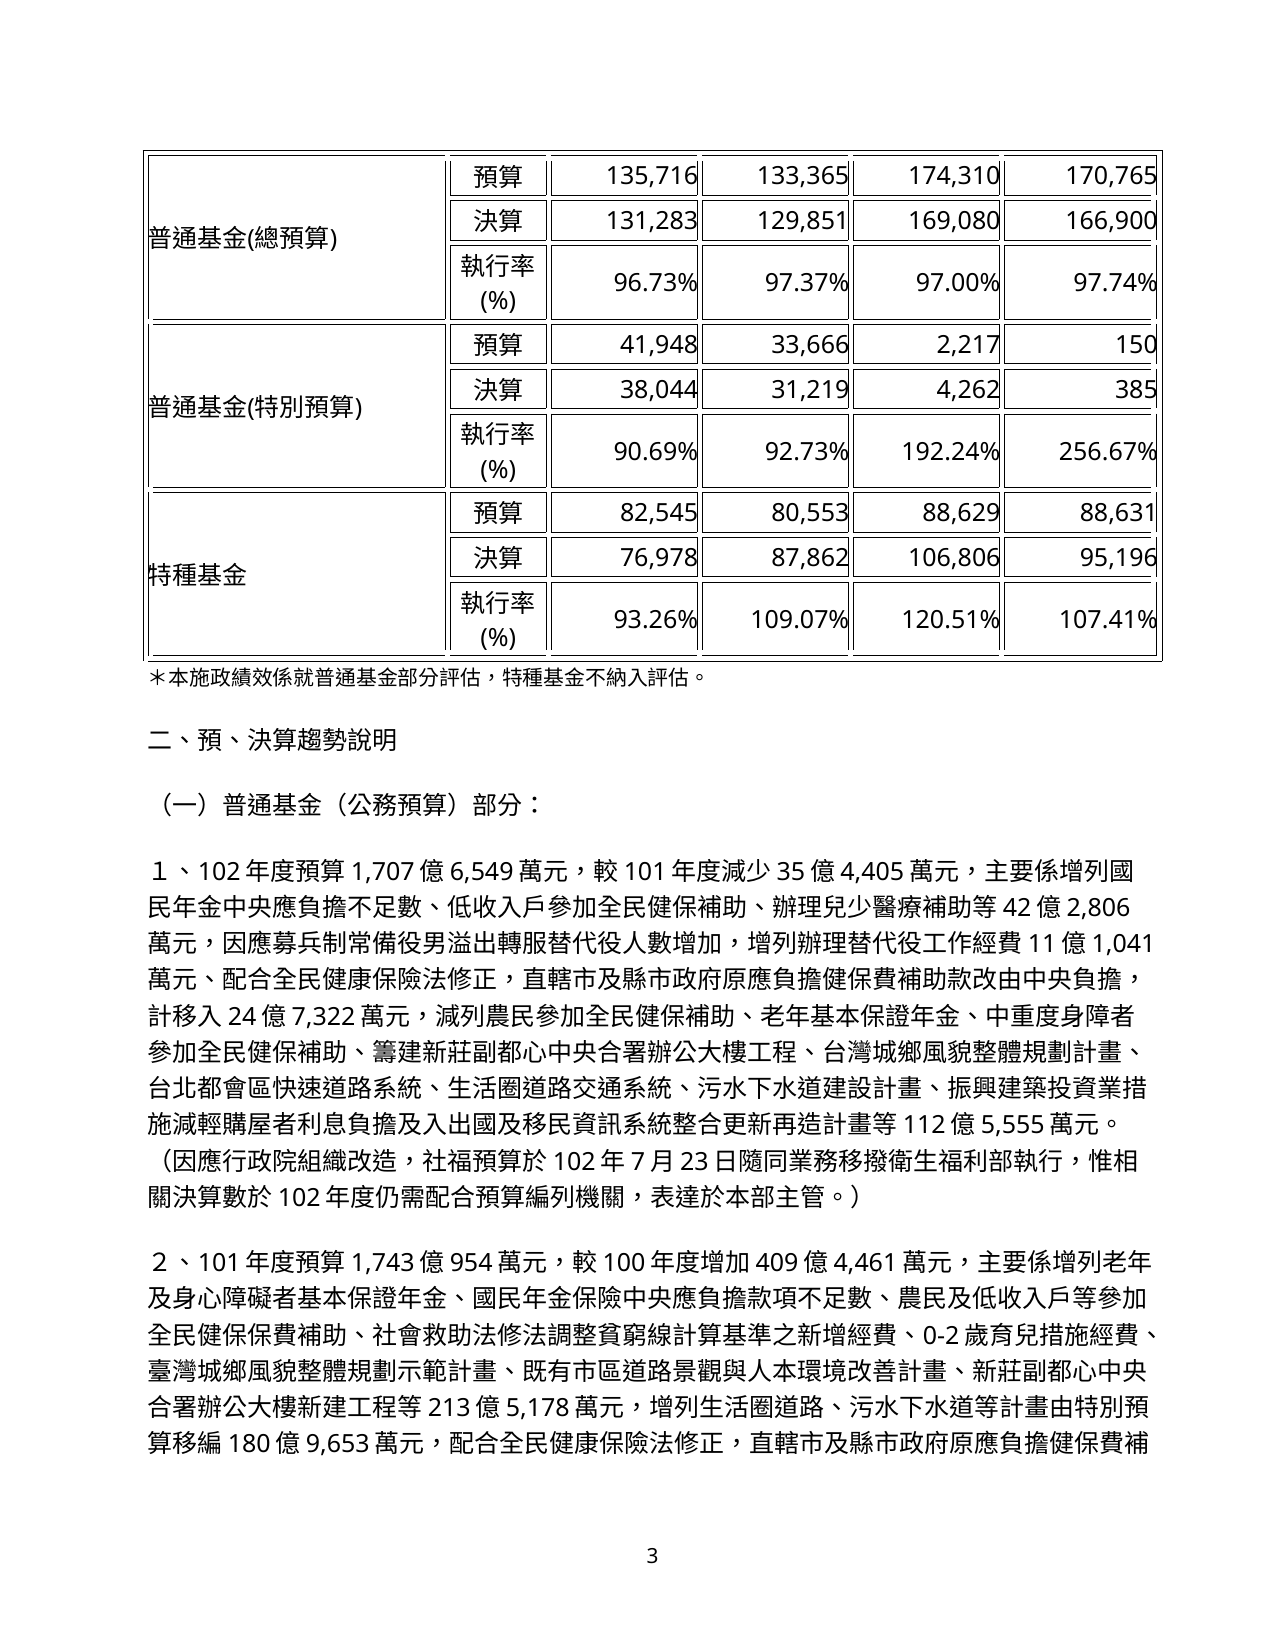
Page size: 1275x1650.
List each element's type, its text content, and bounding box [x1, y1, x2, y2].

table_cell 192.24% [851, 408, 1002, 487]
table_cell 93.26% [548, 576, 699, 655]
table_cell 385 [1002, 363, 1159, 408]
table_cell 決算 [448, 363, 548, 408]
table_cell 預算 [448, 151, 548, 195]
table_cell 普通基金(總預算) [145, 151, 448, 318]
text （一）普通基金（公務預算）部分： [148, 786, 1157, 822]
table_cell 預算 [448, 487, 548, 532]
table_cell 97.00% [851, 240, 1002, 318]
table_cell 170,765 [1002, 151, 1159, 195]
table_cell 88,629 [851, 487, 1002, 532]
table_cell 執行率(%) [448, 408, 548, 487]
table_cell 150 [1002, 319, 1159, 363]
table_cell 131,283 [548, 195, 699, 239]
table_cell 90.69% [548, 408, 699, 487]
table_cell 97.37% [700, 240, 851, 318]
table_cell 106,806 [851, 532, 1002, 576]
subtitle 二、預、決算趨勢說明 [148, 720, 1157, 756]
table_cell 決算 [448, 195, 548, 239]
table_cell 41,948 [548, 319, 699, 363]
table_cell 執行率(%) [448, 576, 548, 655]
table_cell 38,044 [548, 363, 699, 408]
table_cell 預算 [448, 319, 548, 363]
table_cell 166,900 [1002, 195, 1159, 239]
table_cell 88,631 [1002, 487, 1159, 532]
table_cell 133,365 [700, 151, 851, 195]
table_cell 普通基金(特別預算) [145, 319, 448, 487]
table_cell 109.07% [700, 576, 851, 655]
table_cell 執行率(%) [448, 240, 548, 318]
table_cell 120.51% [851, 576, 1002, 655]
text ＊本施政績效係就普通基金部分評估，特種基金不納入評估。 [148, 662, 1157, 691]
table_cell 2,217 [851, 319, 1002, 363]
table_cell 135,716 [548, 151, 699, 195]
table_cell 107.41% [1002, 576, 1159, 655]
table_cell 97.74% [1002, 240, 1159, 318]
table_cell 決算 [448, 532, 548, 576]
table_cell 256.67% [1002, 408, 1159, 487]
table_cell 92.73% [700, 408, 851, 487]
table_cell 169,080 [851, 195, 1002, 239]
table_cell 82,545 [548, 487, 699, 532]
text １、102年度預算1,707億6,549萬元，較101年度減少35億4,405萬元，主要係增列國民年金中央應負擔不足數、低收入戶參加全民健保補助、辦理兒少醫療補助等42億2,806萬元，因應募兵制常備役男溢出轉服替代役人數增加，增列辦理替代役工作經費11億1,041萬元、配合全民健康保險法修正，直轄市及縣市政府原應負擔健保費補助款改由中央負擔，計移入24億7,322萬元，減列農民參加全民健保補助、老年基本保證年金、中重度身障者參加全民健保補助、籌建新莊副都心中央合署辦公大樓工程、台灣城鄉風貌整體規劃計畫、台北都會區快速道路系統、生活圈道路交通系統、污水下水道建設計畫、振興建築投資業措施減輕購屋者利息負擔及入出國及移民資訊系統整合更新再造計畫等112億5,555萬元。（因應行政院組織改造，社福預算於102年7月23日隨同業務移撥衛生福利部執行，惟相關決算數於102年度仍需配合預算編列機關，表達於本部主管。） [148, 851, 1157, 1213]
text ２、101年度預算1,743億954萬元，較100年度增加409億4,461萬元，主要係增列老年及身心障礙者基本保證年金、國民年金保險中央應負擔款項不足數、農民及低收入戶等參加全民健保保費補助、社會救助法修法調整貧窮線計算基準之新增經費、0-2歲育兒措施經費、臺灣城鄉風貌整體規劃示範計畫、既有市區道路景觀與人本環境改善計畫、新莊副都心中央合署辦公大樓新建工程等213億5,178萬元，增列生活圈道路、污水下水道等計畫由特別預算移編180億9,653萬元，配合全民健康保險法修正，直轄市及縣市政府原應負擔健保費補助款改由中央負擔，計移入48億2,900萬元，減列撥充住宅基金辦理整體住宅政策實施方案及青年安心成家方案、補助臺中市新市政中心市政府大樓興建計畫等50億9,350萬元。 [148, 1243, 1157, 1460]
table_cell 80,553 [700, 487, 851, 532]
table_cell 87,862 [700, 532, 851, 576]
table_cell 31,219 [700, 363, 851, 408]
table_cell 4,262 [851, 363, 1002, 408]
table_cell 特種基金 [145, 487, 448, 655]
table_cell 95,196 [1002, 532, 1159, 576]
table_cell 33,666 [700, 319, 851, 363]
table_cell 174,310 [851, 151, 1002, 195]
table_cell 76,978 [548, 532, 699, 576]
table_cell 96.73% [548, 240, 699, 318]
table_cell 129,851 [700, 195, 851, 239]
